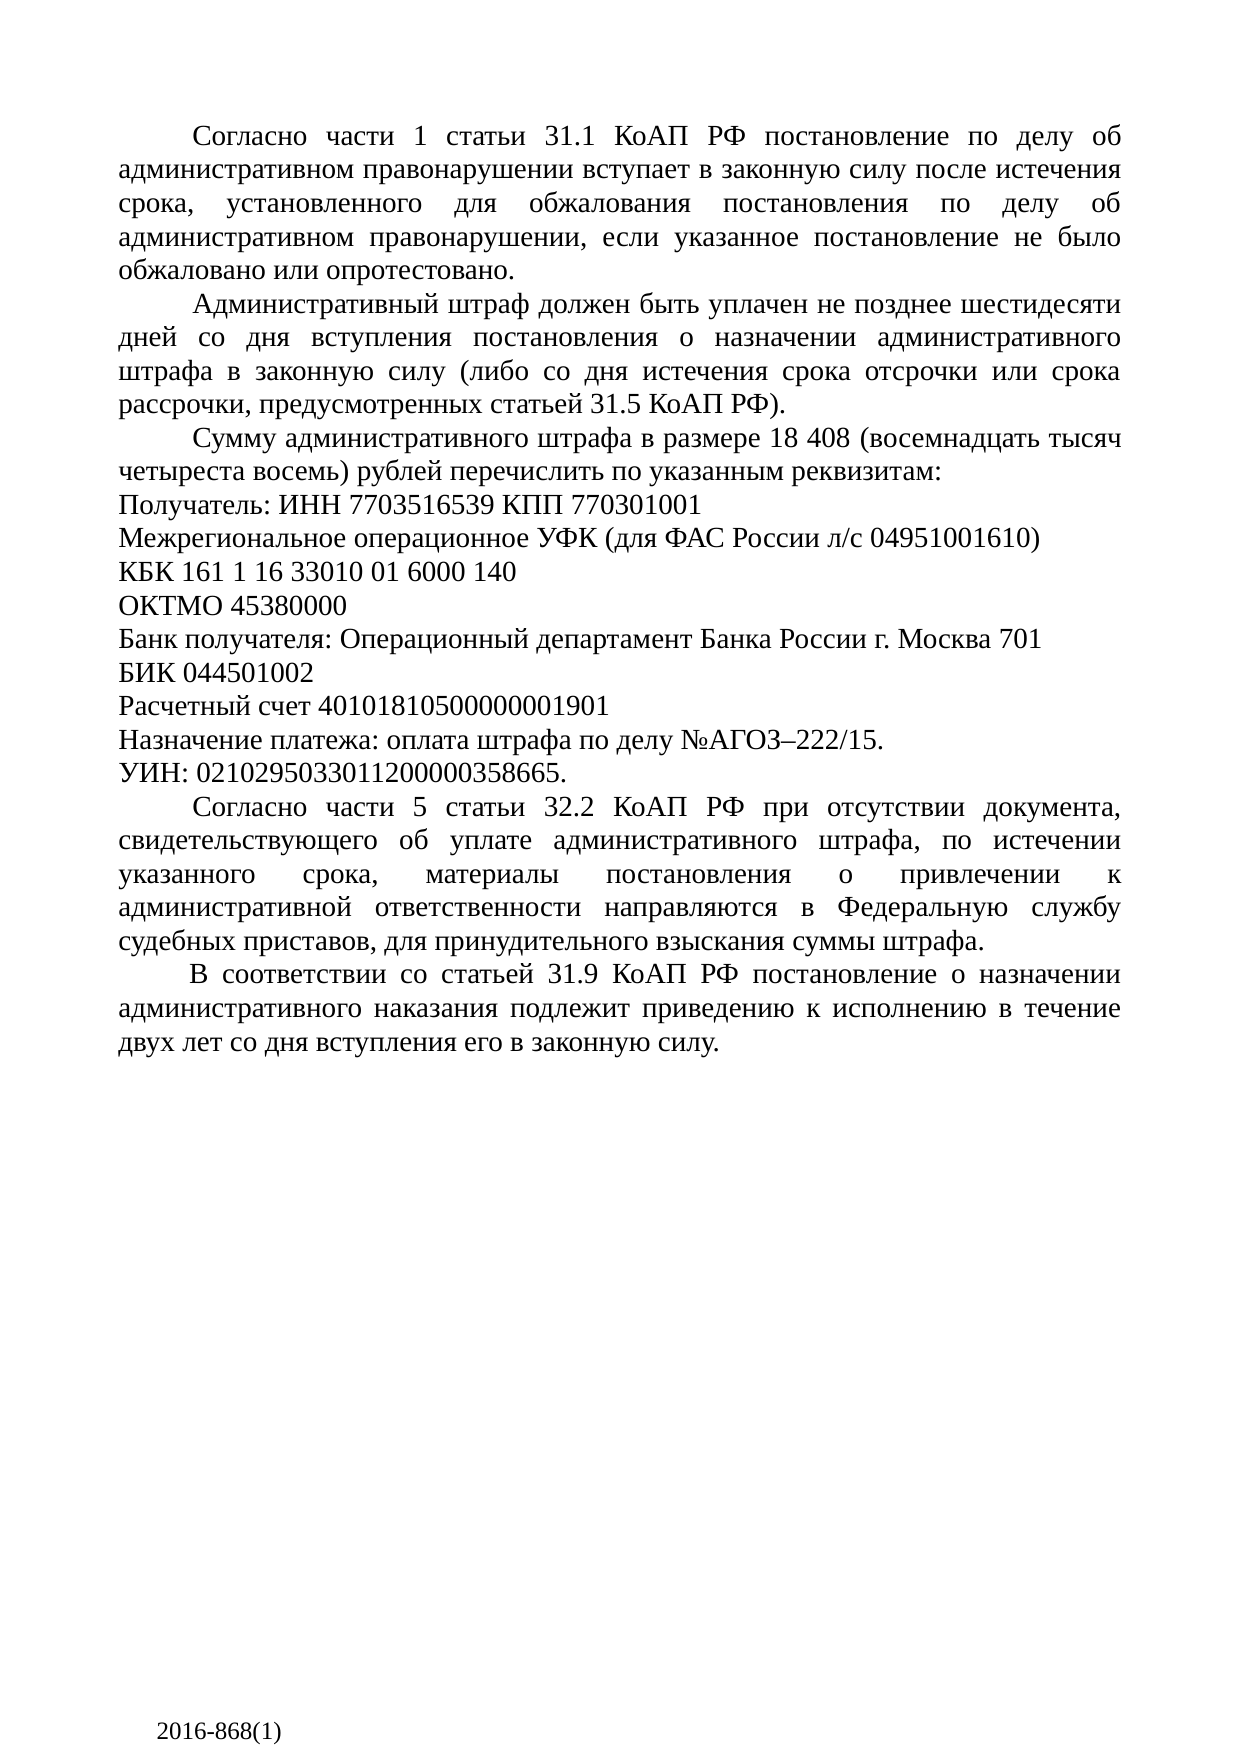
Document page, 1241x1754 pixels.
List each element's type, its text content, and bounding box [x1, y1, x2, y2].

text ОКТМО 45380000 [118, 588, 1122, 621]
text Расчетный счет 40101810500000001901 [118, 688, 1122, 722]
text В соответствии со статьей 31.9 КоАП РФ постановление о назначении административного наказания подлежит приведению к исполнению в течение двух лет со дня вступления его в законную силу. [118, 957, 1122, 1057]
text Согласно части 5 статьи 32.2 КоАП РФ при отсутствии документа, свидетельствующего об уплате административного штрафа, по истечении указанного срока, материалы постановления о привлечении к административной ответственности направляются в Федеральную службу судебных приставов, для принудительного взыскания суммы штрафа. [118, 789, 1122, 957]
text КБК 161 1 16 33010 01 6000 140 [118, 554, 1122, 588]
text УИН: 0210295033011200000358665. [118, 755, 1122, 789]
text Сумму административного штрафа в размере 18 408 (восемнадцать тысяч четыреста восемь) рублей перечислить по указанным реквизитам: [118, 420, 1122, 487]
text Межрегиональное операционное УФК (для ФАС России л/с 04951001610) [118, 521, 1122, 554]
text Согласно части 1 статьи 31.1 КоАП РФ постановление по делу об административном правонарушении вступает в законную силу после истечения срока, установленного для обжалования постановления по делу об административном правонарушении, если указанное постановление не было обжаловано или опротестовано. [118, 118, 1122, 286]
text Банк получателя: Операционный департамент Банка России г. Москва 701 [118, 621, 1122, 655]
text Получатель: ИНН 7703516539 КПП 770301001 [118, 487, 1122, 521]
text Назначение платежа: оплата штрафа по делу №АГОЗ–222/15. [118, 722, 1122, 755]
text БИК 044501002 [118, 655, 1122, 688]
text Административный штраф должен быть уплачен не позднее шестидесяти дней со дня вступления постановления о назначении административного штрафа в законную силу (либо со дня истечения срока отсрочки или срока рассрочки, предусмотренных статьей 31.5 КоАП РФ). [118, 286, 1122, 420]
